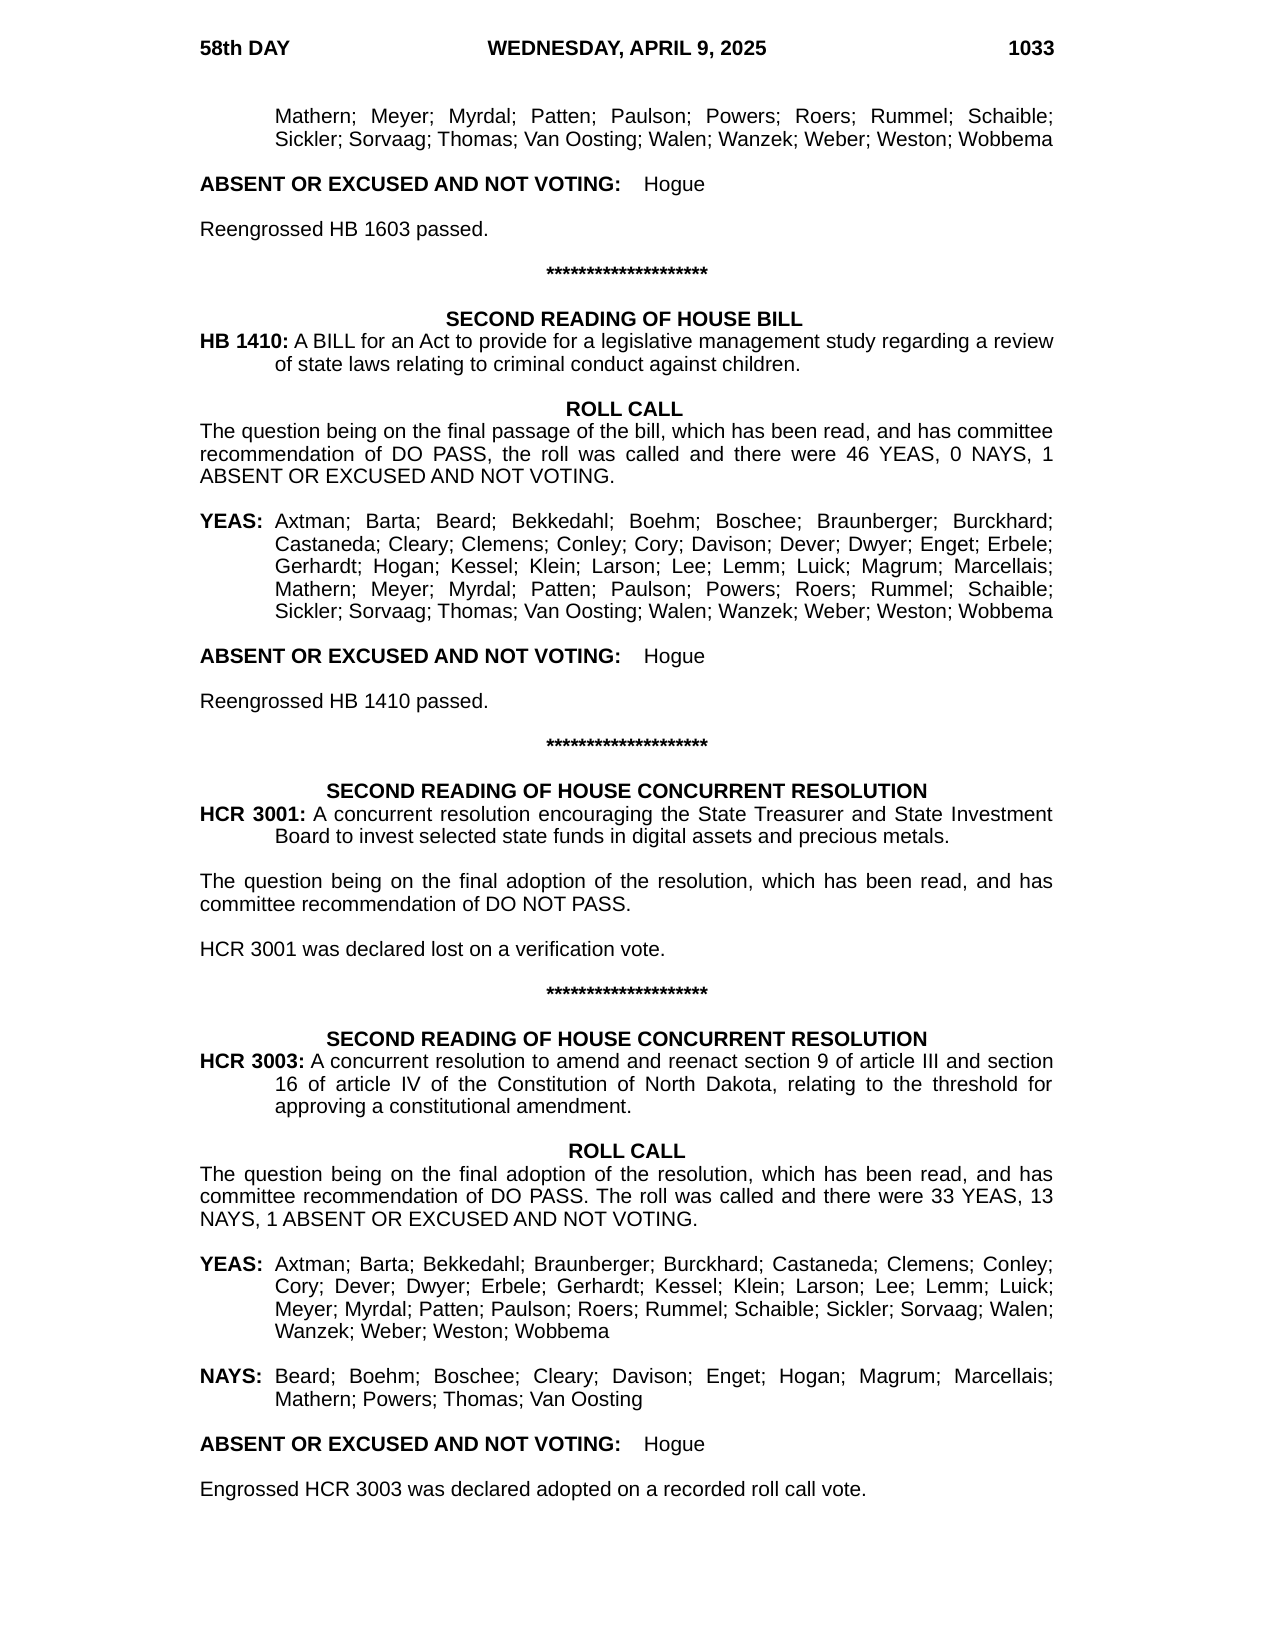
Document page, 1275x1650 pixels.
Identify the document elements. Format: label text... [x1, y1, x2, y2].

text Reengrossed HB 1410 passed. [199, 691, 1054, 713]
text The question being on the final passage of the bill, which has been read, and has committee recommendation of DO PASS, the roll was called and there were 46 YEAS, 0 NAYS, 1 ABSENT OR EXCUSED AND NOT VOTING. [199, 421, 1054, 488]
text Engrossed HCR 3003 was declared adopted on a recorded roll call vote. [199, 1478, 1054, 1501]
text ******************** [199, 983, 1054, 1006]
text ******************** [199, 736, 1054, 758]
title [0, 0, 118, 66]
text ROLL CALL [199, 398, 1054, 421]
text The question being on the final adoption of the resolution, which has been read, and has committee recommendation of DO PASS. The roll was called and there were 33 YEAS, 13 NAYS, 1 ABSENT OR EXCUSED AND NOT VOTING. [199, 1163, 1054, 1231]
subtitle Page 1032 [9, 9, 109, 57]
text Reengrossed HB 1603 passed. [199, 218, 1054, 241]
title NAYS: Beard; Boehm; Boschee; Cleary; Davison; Enget; Hogan; Magrum; Marcellais; Mathern; Powers; Thomas; Van Oosting [199, 1366, 1054, 1411]
title ABSENT OR EXCUSED AND NOT VOTING: Hogue [199, 173, 1054, 196]
title YEAS: Axtman; Barta; Beard; Bekkedahl; Boehm; Boschee; Braunberger; Burckhard; Castaneda; Cleary; Clemens; Conley; Cory; Davison; Dever; Dwyer; Enget; Erbele; Gerhardt; Hogan; Kessel; Klein; Larson; Lee; Lemm; Luick; Magrum; Marcellais; Mathern; Meyer; Myrdal; Patten; Paulson; Powers; Roers; Rummel; Schaible; Sickler; Sorvaag; Thomas; Van Oosting; Walen; Wanzek; Weber; Weston; Wobbema [199, 511, 1054, 623]
title HB 1410: A BILL for an Act to provide for a legislative management study regarding a review of state laws relating to criminal conduct against children. [199, 331, 1054, 376]
text SECOND READING OF HOUSE CONCURRENT RESOLUTION [199, 781, 1054, 803]
text SECOND READING OF HOUSE BILL [199, 308, 1054, 331]
text HCR 3001 was declared lost on a verification vote. [199, 938, 1054, 961]
title YEAS: Axtman; Barta; Bekkedahl; Braunberger; Burckhard; Castaneda; Clemens; Conley; Cory; Dever; Dwyer; Erbele; Gerhardt; Kessel; Klein; Larson; Lee; Lemm; Luick; Meyer; Myrdal; Patten; Paulson; Roers; Rummel; Schaible; Sickler; Sorvaag; Walen; Wanzek; Weber; Weston; Wobbema [199, 1253, 1054, 1343]
text ROLL CALL [199, 1141, 1054, 1163]
title ABSENT OR EXCUSED AND NOT VOTING: Hogue [199, 646, 1054, 668]
title HCR 3001: A concurrent resolution encouraging the State Treasurer and State Investment Board to invest selected state funds in digital assets and precious metals. [199, 803, 1054, 848]
title ABSENT OR EXCUSED AND NOT VOTING: Hogue [199, 1433, 1054, 1456]
text The question being on the final adoption of the resolution, which has been read, and has committee recommendation of DO NOT PASS. [199, 871, 1054, 916]
text ******************** [199, 263, 1054, 286]
title Mathern; Meyer; Myrdal; Patten; Paulson; Powers; Roers; Rummel; Schaible; Sickler; Sorvaag; Thomas; Van Oosting; Walen; Wanzek; Weber; Weston; Wobbema [199, 106, 1054, 151]
text SECOND READING OF HOUSE CONCURRENT RESOLUTION [199, 1028, 1054, 1051]
title HCR 3003: A concurrent resolution to amend and reenact section 9 of article III and section 16 of article IV of the Constitution of North Dakota, relating to the threshold for approving a constitutional amendment. [199, 1051, 1054, 1118]
